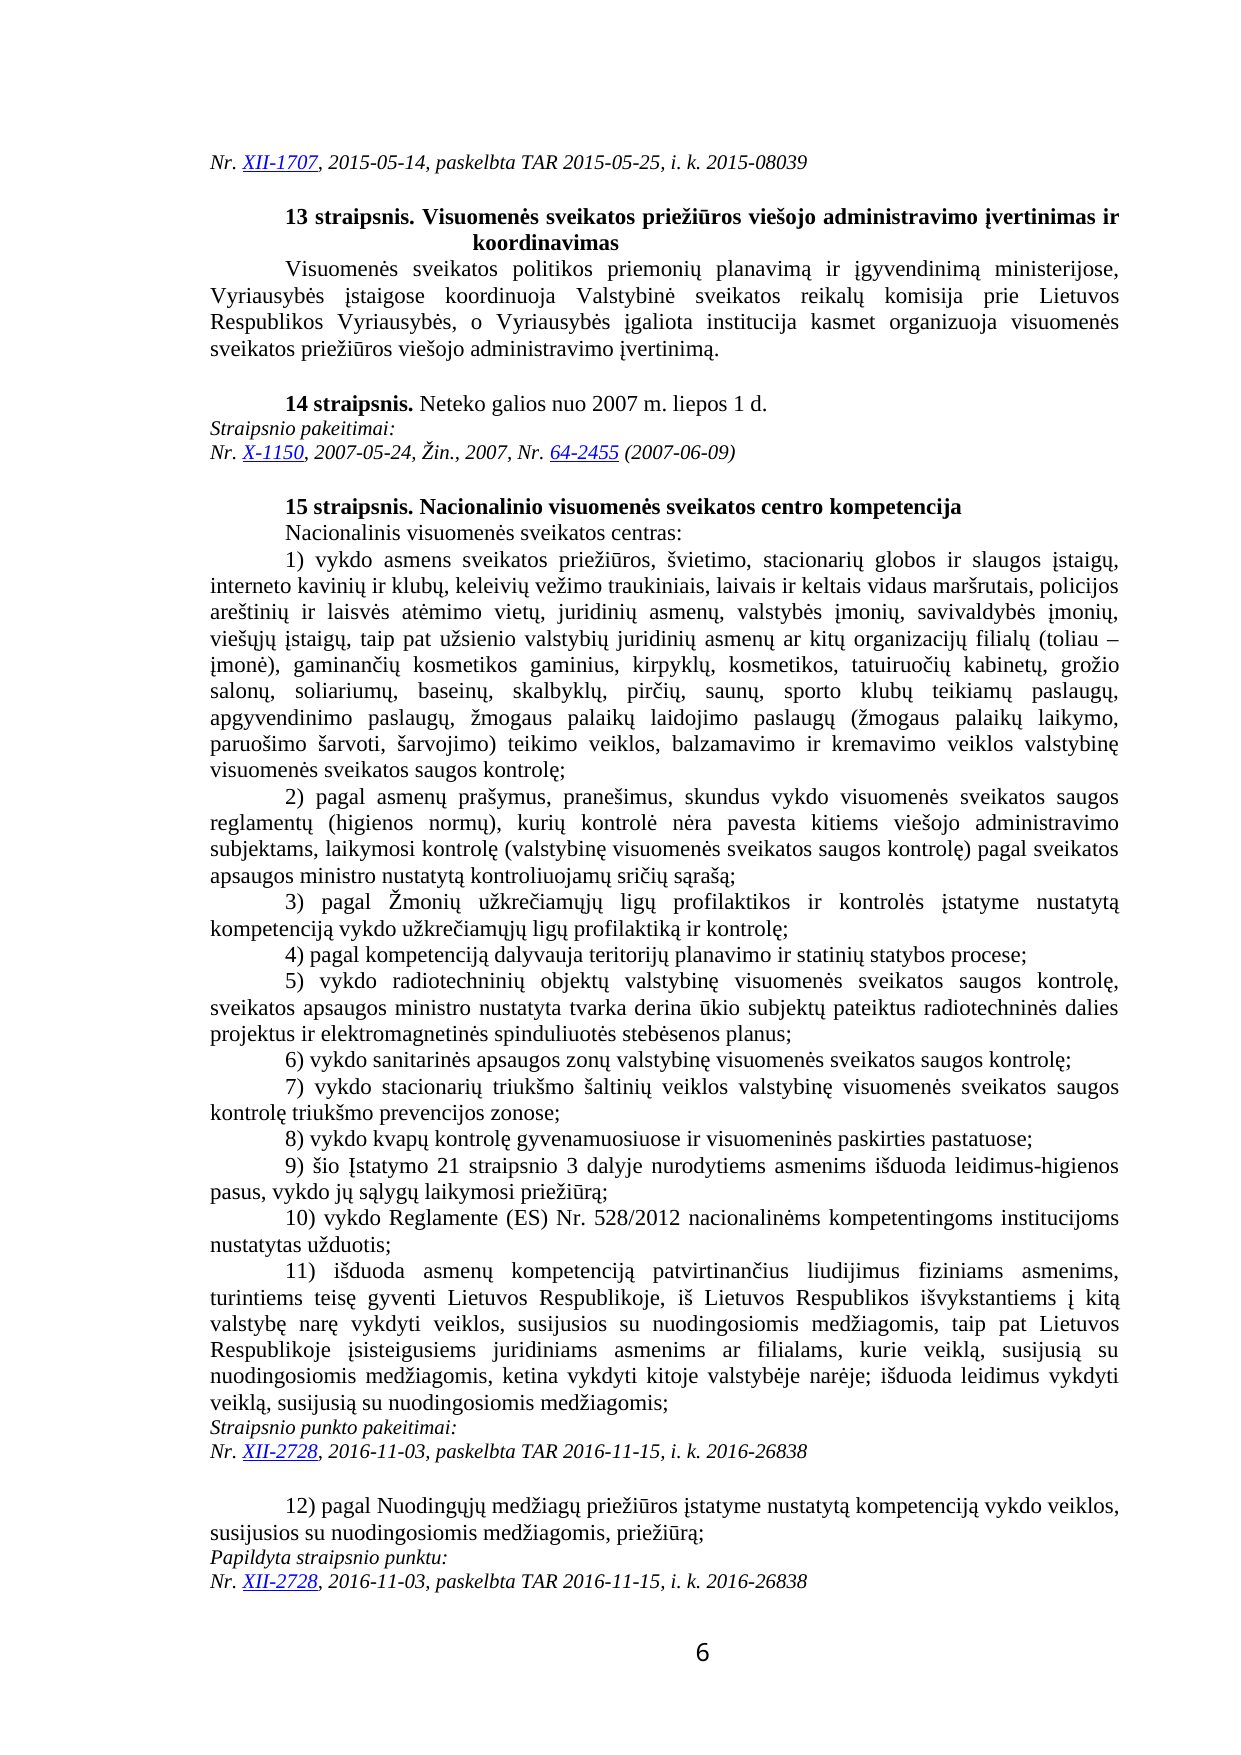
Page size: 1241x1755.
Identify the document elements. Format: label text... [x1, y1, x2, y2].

text 7) vykdo stacionarių triukšmo šaltinių veiklos valstybinę visuomenės sveikatos saugos kontrolę triukšmo prevencijos zonose; [210, 1073, 1120, 1125]
text 14 straipsnis. Neteko galios nuo 2007 m. liepos 1 d. [210, 390, 1120, 416]
text 2) pagal asmenų prašymus, pranešimus, skundus vykdo visuomenės sveikatos saugos reglamentų (higienos normų), kurių kontrolė nėra pavesta kitiems viešojo administravimo subjektams, laikymosi kontrolę (valstybinę visuomenės sveikatos saugos kontrolę) pagal sveikatos apsaugos ministro nustatytą kontroliuojamų sričių sąrašą; [210, 783, 1120, 888]
text 5) vykdo radiotechninių objektų valstybinę visuomenės sveikatos saugos kontrolę, sveikatos apsaugos ministro nustatyta tvarka derina ūkio subjektų pateiktus radiotechninės dalies projektus ir elektromagnetinės spinduliuotės stebėsenos planus; [210, 967, 1120, 1046]
text Nr. XII-2728, 2016-11-03, paskelbta TAR 2016-11-15, i. k. 2016-26838 [210, 1569, 1120, 1593]
text Straipsnio pakeitimai: [210, 416, 1120, 440]
text Visuomenės sveikatos politikos priemonių planavimą ir įgyvendinimą ministerijose, Vyriausybės įstaigose koordinuoja Valstybinė sveikatos reikalų komisija prie Lietuvos Respublikos Vyriausybės, o Vyriausybės įgaliota institucija kasmet organizuoja visuomenės sveikatos priežiūros viešojo administravimo įvertinimą. [210, 256, 1120, 361]
text Nacionalinis visuomenės sveikatos centras: [210, 519, 1120, 546]
subtitle 13 straipsnis. Visuomenės sveikatos priežiūros viešojo administravimo įvertinimas ir koordinavimas [285, 203, 1120, 256]
text Straipsnio punkto pakeitimai: [210, 1415, 1120, 1439]
text 8) vykdo kvapų kontrolę gyvenamuosiuose ir visuomeninės paskirties pastatuose; [210, 1125, 1120, 1152]
text Nr. XII-2728, 2016-11-03, paskelbta TAR 2016-11-15, i. k. 2016-26838 [210, 1439, 1120, 1463]
text 12) pagal Nuodingųjų medžiagų priežiūros įstatyme nustatytą kompetenciją vykdo veiklos, susijusios su nuodingosiomis medžiagomis, priežiūrą; [210, 1492, 1120, 1545]
text 3) pagal Žmonių užkrečiamųjų ligų profilaktikos ir kontrolės įstatyme nustatytą kompetenciją vykdo užkrečiamųjų ligų profilaktiką ir kontrolę; [210, 888, 1120, 941]
text 1) vykdo asmens sveikatos priežiūros, švietimo, stacionarių globos ir slaugos įstaigų, interneto kavinių ir klubų, keleivių vežimo traukiniais, laivais ir keltais vidaus maršrutais, policijos areštinių ir laisvės atėmimo vietų, juridinių asmenų, valstybės įmonių, savivaldybės įmonių, viešųjų įstaigų, taip pat užsienio valstybių juridinių asmenų ar kitų organizacijų filialų (toliau – įmonė), gaminančių kosmetikos gaminius, kirpyklų, kosmetikos, tatuiruočių kabinetų, grožio salonų, soliariumų, baseinų, skalbyklų, pirčių, saunų, sporto klubų teikiamų paslaugų, apgyvendinimo paslaugų, žmogaus palaikų laidojimo paslaugų (žmogaus palaikų laikymo, paruošimo šarvoti, šarvojimo) teikimo veiklos, balzamavimo ir kremavimo veiklos valstybinę visuomenės sveikatos saugos kontrolę; [210, 546, 1120, 783]
text 11) išduoda asmenų kompetenciją patvirtinančius liudijimus fiziniams asmenims, turintiems teisę gyventi Lietuvos Respublikoje, iš Lietuvos Respublikos išvykstantiems į kitą valstybę narę vykdyti veiklos, susijusios su nuodingosiomis medžiagomis, taip pat Lietuvos Respublikoje įsisteigusiems juridiniams asmenims ar filialams, kurie veiklą, susijusią su nuodingosiomis medžiagomis, ketina vykdyti kitoje valstybėje narėje; išduoda leidimus vykdyti veiklą, susijusią su nuodingosiomis medžiagomis; [210, 1257, 1120, 1415]
text Papildyta straipsnio punktu: [210, 1545, 1120, 1569]
text Nr. X-1150, 2007-05-24, Žin., 2007, Nr. 64-2455 (2007-06-09) [210, 440, 1120, 464]
text 4) pagal kompetenciją dalyvauja teritorijų planavimo ir statinių statybos procese; [210, 941, 1120, 967]
text 10) vykdo Reglamente (ES) Nr. 528/2012 nacionalinėms kompetentingoms institucijoms nustatytas užduotis; [210, 1204, 1120, 1257]
text 6) vykdo sanitarinės apsaugos zonų valstybinę visuomenės sveikatos saugos kontrolę; [210, 1046, 1120, 1073]
text 9) šio Įstatymo 21 straipsnio 3 dalyje nurodytiems asmenims išduoda leidimus-higienos pasus, vykdo jų sąlygų laikymosi priežiūrą; [210, 1152, 1120, 1204]
text 15 straipsnis. Nacionalinio visuomenės sveikatos centro kompetencija [210, 493, 1120, 519]
text Nr. XII-1707, 2015-05-14, paskelbta TAR 2015-05-25, i. k. 2015-08039 [210, 150, 1120, 174]
